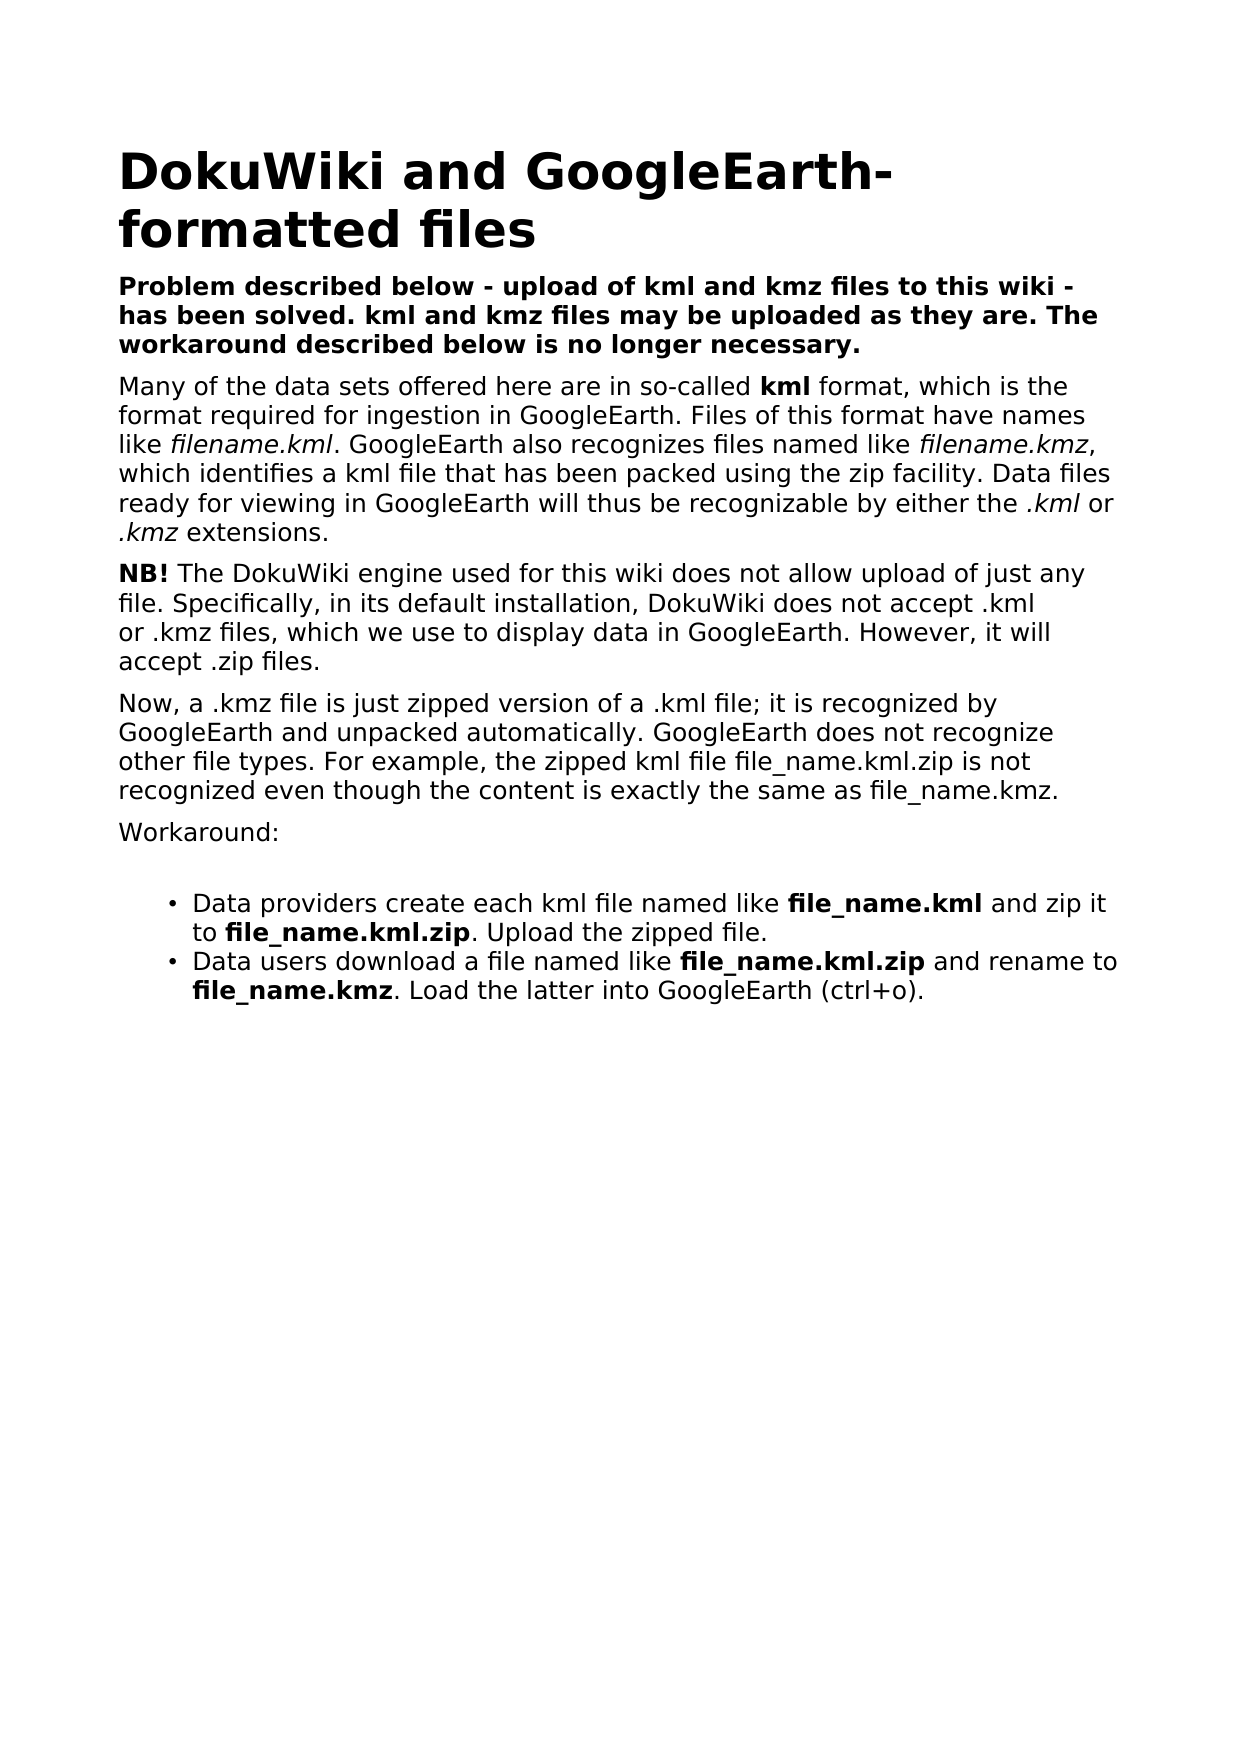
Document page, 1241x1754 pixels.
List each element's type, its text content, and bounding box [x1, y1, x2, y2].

text NB! The DokuWiki engine used for this wiki does not allow upload of just any file. Specifically, in its default installation, DokuWiki does not accept .kml or .kmz files, which we use to display data in GoogleEarth. However, it will accept .zip files. [118, 559, 1122, 676]
subtitle DokuWiki and GoogleEarth-formatted files [118, 143, 1122, 259]
text Many of the data sets offered here are in so-called kml format, which is the format required for ingestion in GoogleEarth. Files of this format have names like filename.kml. GoogleEarth also recognizes files named like filename.kmz, which identifies a kml file that has been packed using the zip facility. Data files ready for viewing in GoogleEarth will thus be recognizable by either the .kml or .kmz extensions. [118, 372, 1122, 547]
text Now, a .kmz file is just zipped version of a .kml file; it is recognized by GoogleEarth and unpacked automatically. GoogleEarth does not recognize other file types. For example, the zipped kml file file_name.kml.zip is not recognized even though the content is exactly the same as file_name.kmz. [118, 689, 1122, 805]
list Data users download a file named like file_name.kml.zip and rename to file_name.kmz. Load the latter into GoogleEarth (ctrl+o). [177, 947, 1122, 1006]
list Data providers create each kml file named like file_name.kml and zip it to file_name.kml.zip. Upload the zipped file. [177, 889, 1122, 947]
text Problem described below - upload of kml and kmz files to this wiki - has been solved. kml and kmz files may be uploaded as they are. The workaround described below is no longer necessary. [118, 272, 1122, 359]
text Workaround: [118, 818, 1122, 847]
